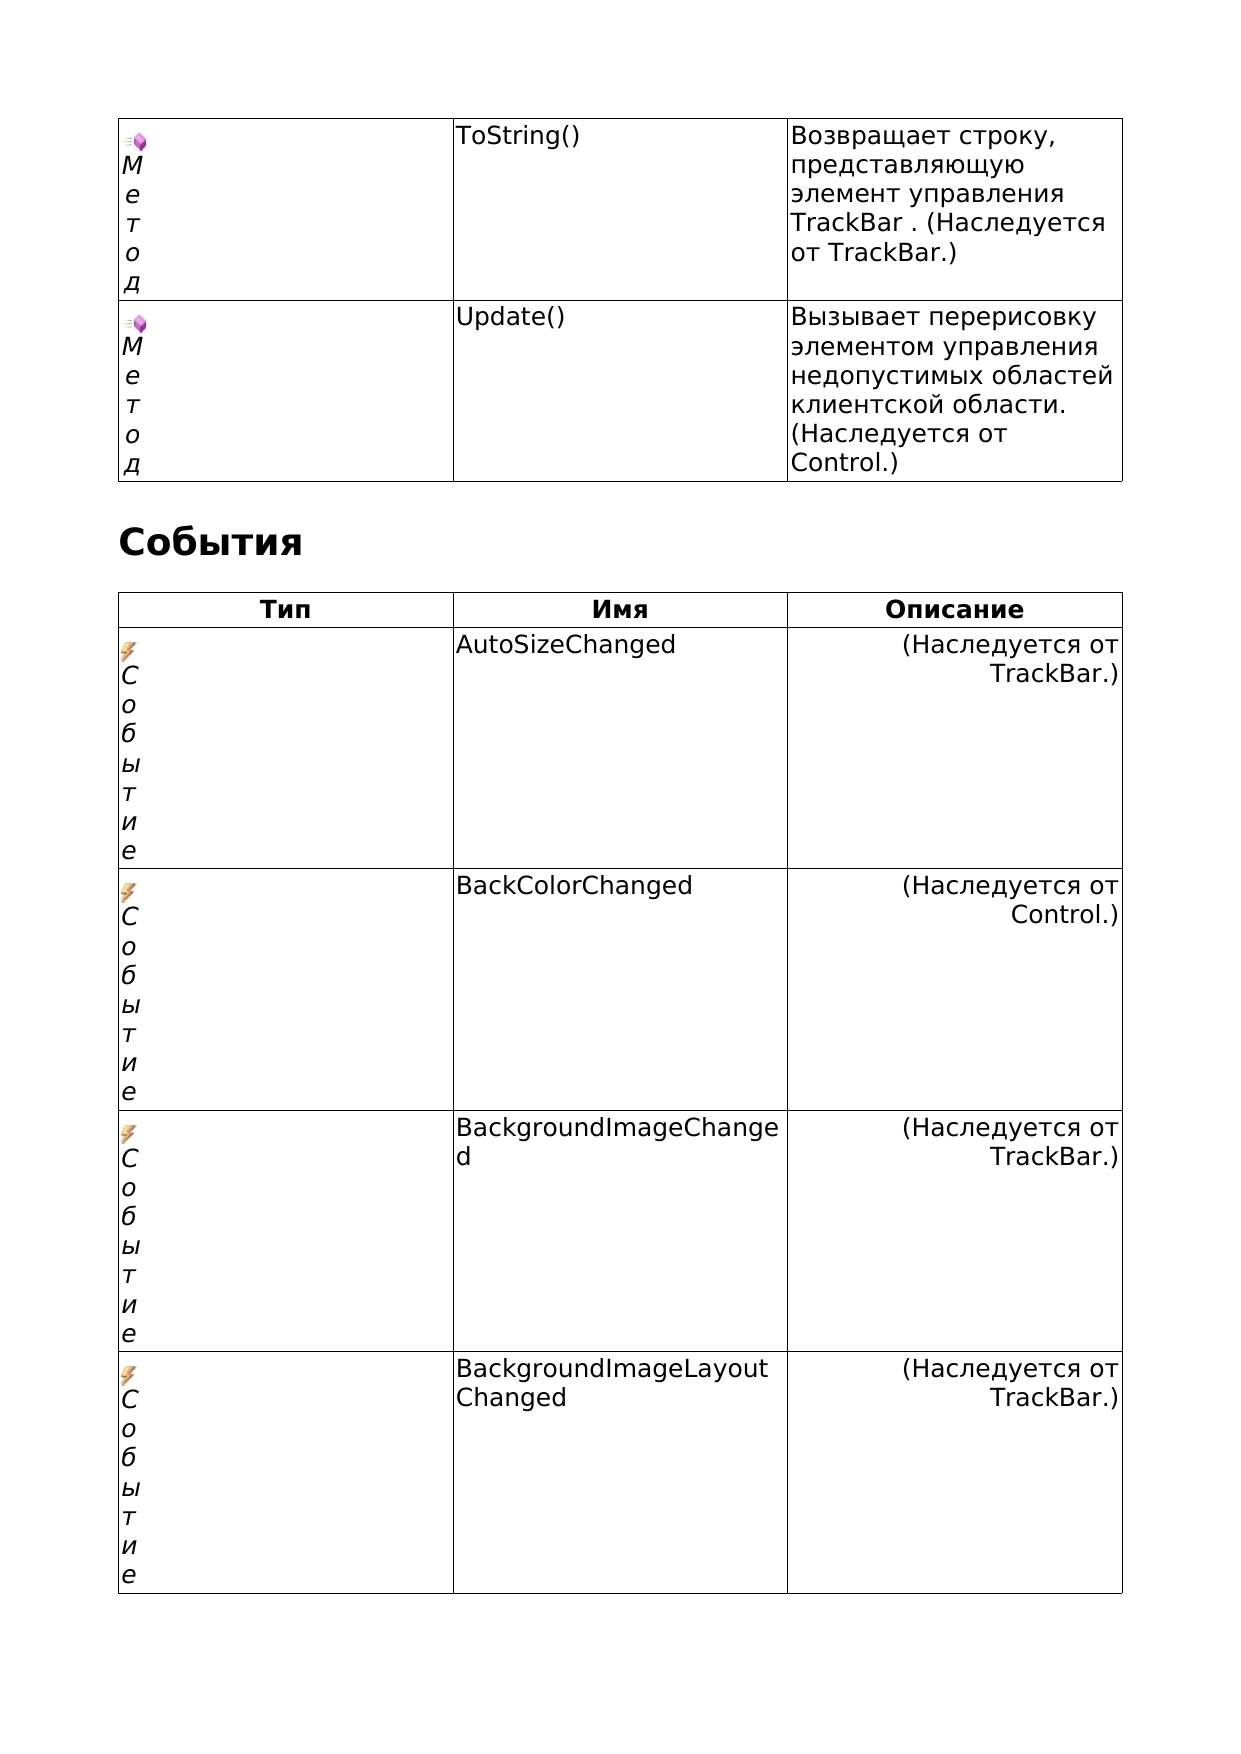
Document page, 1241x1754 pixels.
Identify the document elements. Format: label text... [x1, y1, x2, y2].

table_header Имя [454, 593, 787, 627]
table_cell BackColorChanged [454, 869, 787, 1110]
table_header Описание [788, 593, 1122, 627]
picture [121, 133, 147, 151]
table_cell [119, 119, 453, 299]
table_cell [119, 1352, 453, 1592]
picture [121, 315, 147, 333]
subtitle События [118, 521, 1122, 564]
table_cell [119, 301, 453, 481]
table_cell (Наследуется от TrackBar.) [788, 1352, 1122, 1592]
picture [121, 1125, 137, 1144]
table_cell (Наследуется от TrackBar.) [788, 1111, 1122, 1351]
table_cell AutoSizeChanged [454, 628, 787, 868]
picture [121, 642, 137, 662]
table_cell Вызывает перерисовку элементом управления недопустимых областей клиентской области. (Наследуется от Control.) [788, 301, 1122, 481]
table_cell BackgroundImageLayoutChanged [454, 1352, 787, 1592]
table_header Тип [119, 593, 453, 627]
table_cell (Наследуется от Control.) [788, 869, 1122, 1110]
table_cell [119, 1111, 453, 1351]
table_cell [119, 628, 453, 868]
table_cell Возвращает строку, представляющую элемент управления TrackBar . (Наследуется от TrackBar.) [788, 119, 1122, 299]
table_cell (Наследуется от TrackBar.) [788, 628, 1122, 868]
table_cell Update() [454, 301, 787, 481]
table_cell BackgroundImageChanged [454, 1111, 787, 1351]
picture [121, 883, 137, 903]
picture [121, 1366, 137, 1386]
table_cell ToString() [454, 119, 787, 299]
table_cell [119, 869, 453, 1110]
